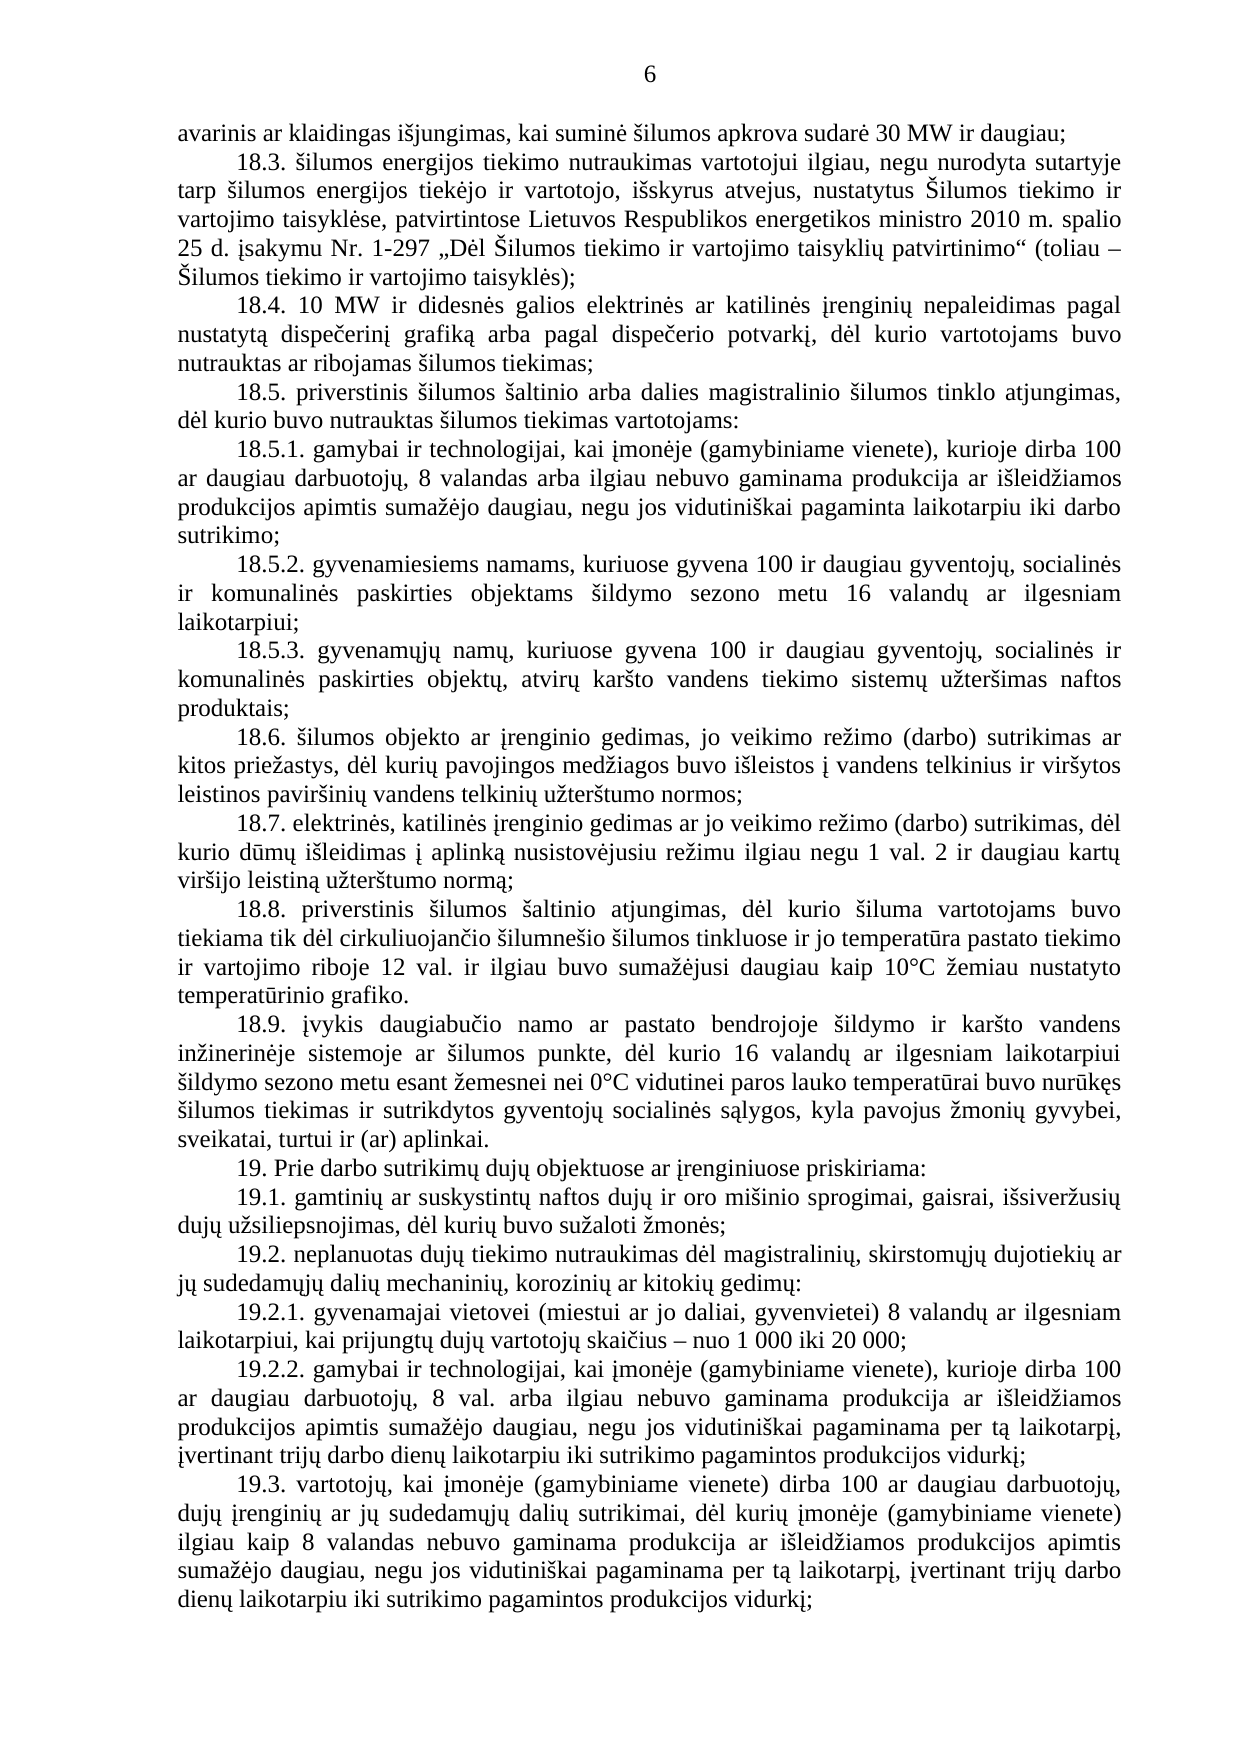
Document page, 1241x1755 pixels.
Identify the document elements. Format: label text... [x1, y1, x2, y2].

text 18.5.1. gamybai ir technologijai, kai įmonėje (gamybiniame vienete), kurioje dirba 100 ar daugiau darbuotojų, 8 valandas arba ilgiau nebuvo gaminama produkcija ar išleidžiamos produkcijos apimtis sumažėjo daugiau, negu jos vidutiniškai pagaminta laikotarpiu iki darbo sutrikimo; [177, 434, 1122, 549]
text 18.5.2. gyvenamiesiems namams, kuriuose gyvena 100 ir daugiau gyventojų, socialinės ir komunalinės paskirties objektams šildymo sezono metu 16 valandų ar ilgesniam laikotarpiui; [177, 549, 1122, 636]
text 18.3. šilumos energijos tiekimo nutraukimas vartotojui ilgiau, negu nurodyta sutartyje tarp šilumos energijos tiekėjo ir vartotojo, išskyrus atvejus, nustatytus Šilumos tiekimo ir vartojimo taisyklėse, patvirtintose Lietuvos Respublikos energetikos ministro 2010 m. spalio 25 d. įsakymu Nr. 1-297 „Dėl Šilumos tiekimo ir vartojimo taisyklių patvirtinimo“ (toliau – Šilumos tiekimo ir vartojimo taisyklės); [177, 147, 1122, 291]
text 19.3. vartotojų, kai įmonėje (gamybiniame vienete) dirba 100 ar daugiau darbuotojų, dujų įrenginių ar jų sudedamųjų dalių sutrikimai, dėl kurių įmonėje (gamybiniame vienete) ilgiau kaip 8 valandas nebuvo gaminama produkcija ar išleidžiamos produkcijos apimtis sumažėjo daugiau, negu jos vidutiniškai pagaminama per tą laikotarpį, įvertinant trijų darbo dienų laikotarpiu iki sutrikimo pagamintos produkcijos vidurkį; [177, 1469, 1122, 1613]
text 18.5. priverstinis šilumos šaltinio arba dalies magistralinio šilumos tinklo atjungimas, dėl kurio buvo nutrauktas šilumos tiekimas vartotojams: [177, 377, 1122, 434]
text 19.2.1. gyvenamajai vietovei (miestui ar jo daliai, gyvenvietei) 8 valandų ar ilgesniam laikotarpiui, kai prijungtų dujų vartotojų skaičius – nuo 1 000 iki 20 000; [177, 1297, 1122, 1354]
text 18.7. elektrinės, katilinės įrenginio gedimas ar jo veikimo režimo (darbo) sutrikimas, dėl kurio dūmų išleidimas į aplinką nusistovėjusiu režimu ilgiau negu 1 val. 2 ir daugiau kartų viršijo leistiną užterštumo normą; [177, 808, 1122, 894]
text 19.1. gamtinių ar suskystintų naftos dujų ir oro mišinio sprogimai, gaisrai, išsiveržusių dujų užsiliepsnojimas, dėl kurių buvo sužaloti žmonės; [177, 1182, 1122, 1239]
text 19.2.2. gamybai ir technologijai, kai įmonėje (gamybiniame vienete), kurioje dirba 100 ar daugiau darbuotojų, 8 val. arba ilgiau nebuvo gaminama produkcija ar išleidžiamos produkcijos apimtis sumažėjo daugiau, negu jos vidutiniškai pagaminama per tą laikotarpį, įvertinant trijų darbo dienų laikotarpiu iki sutrikimo pagamintos produkcijos vidurkį; [177, 1354, 1122, 1469]
text 19. Prie darbo sutrikimų dujų objektuose ar įrenginiuose priskiriama: [177, 1153, 1122, 1182]
text 19.2. neplanuotas dujų tiekimo nutraukimas dėl magistralinių, skirstomųjų dujotiekių ar jų sudedamųjų dalių mechaninių, korozinių ar kitokių gedimų: [177, 1239, 1122, 1297]
text 18.8. priverstinis šilumos šaltinio atjungimas, dėl kurio šiluma vartotojams buvo tiekiama tik dėl cirkuliuojančio šilumnešio šilumos tinkluose ir jo temperatūra pastato tiekimo ir vartojimo riboje 12 val. ir ilgiau buvo sumažėjusi daugiau kaip 10°C žemiau nustatyto temperatūrinio grafiko. [177, 894, 1122, 1009]
text avarinis ar klaidingas išjungimas, kai suminė šilumos apkrova sudarė 30 MW ir daugiau; [177, 118, 1122, 147]
text 18.9. įvykis daugiabučio namo ar pastato bendrojoje šildymo ir karšto vandens inžinerinėje sistemoje ar šilumos punkte, dėl kurio 16 valandų ar ilgesniam laikotarpiui šildymo sezono metu esant žemesnei nei 0°C vidutinei paros lauko temperatūrai buvo nurūkęs šilumos tiekimas ir sutrikdytos gyventojų socialinės sąlygos, kyla pavojus žmonių gyvybei, sveikatai, turtui ir (ar) aplinkai. [177, 1009, 1122, 1153]
text 18.4. 10 MW ir didesnės galios elektrinės ar katilinės įrenginių nepaleidimas pagal nustatytą dispečerinį grafiką arba pagal dispečerio potvarkį, dėl kurio vartotojams buvo nutrauktas ar ribojamas šilumos tiekimas; [177, 291, 1122, 377]
text 18.5.3. gyvenamųjų namų, kuriuose gyvena 100 ir daugiau gyventojų, socialinės ir komunalinės paskirties objektų, atvirų karšto vandens tiekimo sistemų užteršimas naftos produktais; [177, 636, 1122, 722]
text 18.6. šilumos objekto ar įrenginio gedimas, jo veikimo režimo (darbo) sutrikimas ar kitos priežastys, dėl kurių pavojingos medžiagos buvo išleistos į vandens telkinius ir viršytos leistinos paviršinių vandens telkinių užterštumo normos; [177, 722, 1122, 808]
